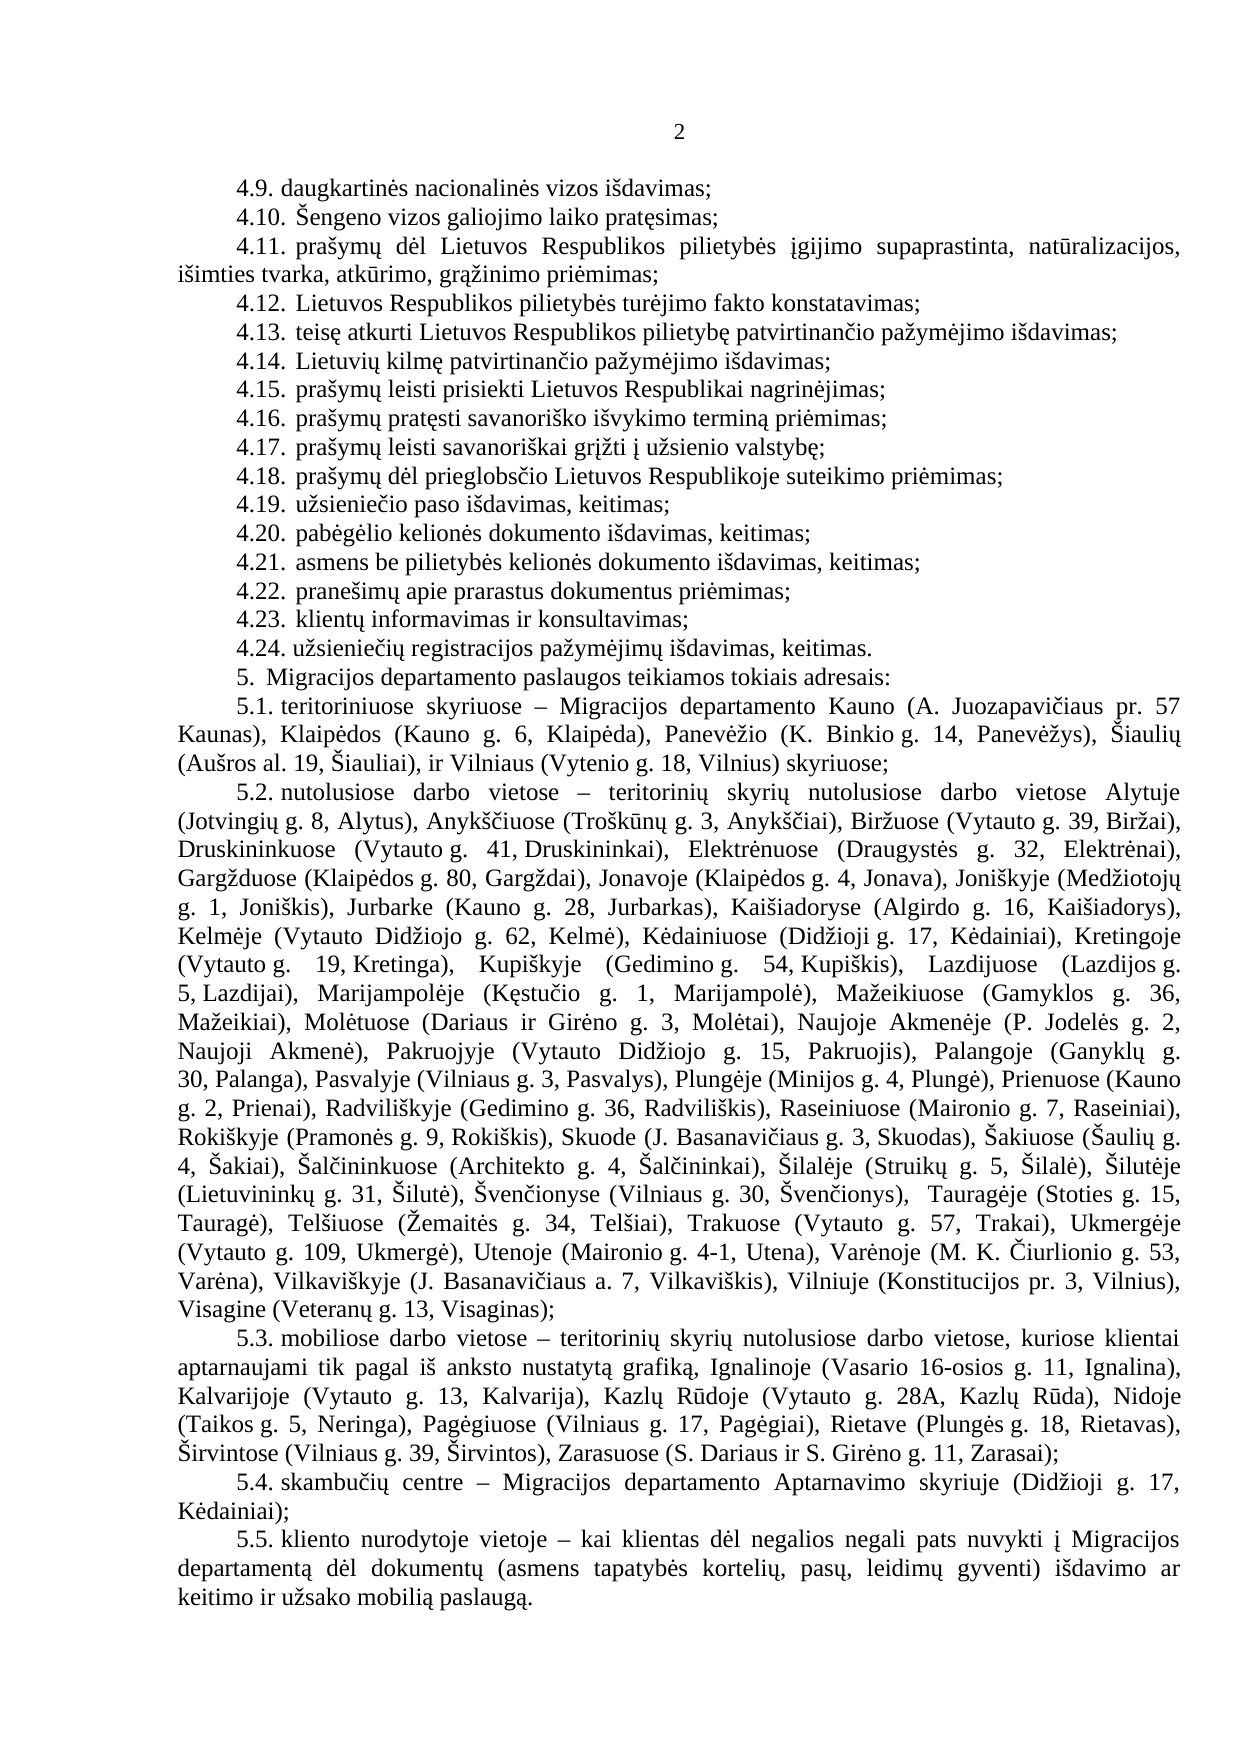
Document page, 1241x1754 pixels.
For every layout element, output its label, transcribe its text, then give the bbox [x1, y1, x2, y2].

text 5. Migracijos departamento paslaugos teikiamos tokiais adresais: [177, 662, 1181, 691]
text 4.15. prašymų leisti prisiekti Lietuvos Respublikai nagrinėjimas; [177, 374, 1181, 403]
text 4.20. pabėgėlio kelionės dokumento išdavimas, keitimas; [177, 518, 1181, 547]
text 4.17. prašymų leisti savanoriškai grįžti į užsienio valstybę; [177, 432, 1181, 461]
text 5.5. kliento nurodytoje vietoje – kai klientas dėl negalios negali pats nuvykti į Migracijos departamentą dėl dokumentų (asmens tapatybės kortelių, pasų, leidimų gyventi) išdavimo ar keitimo ir užsako mobilią paslaugą. [177, 1524, 1181, 1611]
text 5.2. nutolusiose darbo vietose – teritorinių skyrių nutolusiose darbo vietose Alytuje (Jotvingių g. 8, Alytus), Anykščiuose (Troškūnų g. 3, Anykščiai), Biržuose (Vytauto g. 39, Biržai), Druskininkuose (Vytauto g. 41, Druskininkai), Elektrėnuose (Draugystės g. 32, Elektrėnai), Gargžduose (Klaipėdos g. 80, Gargždai), Jonavoje (Klaipėdos g. 4, Jonava), Joniškyje (Medžiotojų g. 1, Joniškis), Jurbarke (Kauno g. 28, Jurbarkas), Kaišiadoryse (Algirdo g. 16, Kaišiadorys), Kelmėje (Vytauto Didžiojo g. 62, Kelmė), Kėdainiuose (Didžioji g. 17, Kėdainiai), Kretingoje (Vytauto g. 19, Kretinga), Kupiškyje (Gedimino g. 54, Kupiškis), Lazdijuose (Lazdijos g. 5, Lazdijai), Marijampolėje (Kęstučio g. 1, Marijampolė), Mažeikiuose (Gamyklos g. 36, Mažeikiai), Molėtuose (Dariaus ir Girėno g. 3, Molėtai), Naujoje Akmenėje (P. Jodelės g. 2, Naujoji Akmenė), Pakruojyje (Vytauto Didžiojo g. 15, Pakruojis), Palangoje (Ganyklų g. 30, Palanga), Pasvalyje (Vilniaus g. 3, Pasvalys), Plungėje (Minijos g. 4, Plungė), Prienuose (Kauno g. 2, Prienai), Radviliškyje (Gedimino g. 36, Radviliškis), Raseiniuose (Maironio g. 7, Raseiniai), Rokiškyje (Pramonės g. 9, Rokiškis), Skuode (J. Basanavičiaus g. 3, Skuodas), Šakiuose (Šaulių g. 4, Šakiai), Šalčininkuose (Architekto g. 4, Šalčininkai), Šilalėje (Struikų g. 5, Šilalė), Šilutėje (Lietuvininkų g. 31, Šilutė), Švenčionyse (Vilniaus g. 30, Švenčionys), Tauragėje (Stoties g. 15, Tauragė), Telšiuose (Žemaitės g. 34, Telšiai), Trakuose (Vytauto g. 57, Trakai), Ukmergėje (Vytauto g. 109, Ukmergė), Utenoje (Maironio g. 4-1, Utena), Varėnoje (M. K. Čiurlionio g. 53, Varėna), Vilkaviškyje (J. Basanavičiaus a. 7, Vilkaviškis), Vilniuje (Konstitucijos pr. 3, Vilnius), Visagine (Veteranų g. 13, Visaginas); [177, 777, 1181, 1323]
text 4.14. Lietuvių kilmę patvirtinančio pažymėjimo išdavimas; [177, 346, 1181, 374]
text 4.23. klientų informavimas ir konsultavimas; [177, 604, 1181, 633]
text 4.18. prašymų dėl prieglobsčio Lietuvos Respublikoje suteikimo priėmimas; [177, 461, 1181, 489]
text 4.24. užsieniečių registracijos pažymėjimų išdavimas, keitimas. [177, 633, 1181, 662]
text 4.12. Lietuvos Respublikos pilietybės turėjimo fakto konstatavimas; [177, 288, 1181, 317]
text 4.13. teisę atkurti Lietuvos Respublikos pilietybę patvirtinančio pažymėjimo išdavimas; [177, 317, 1181, 346]
text 5.3. mobiliose darbo vietose – teritorinių skyrių nutolusiose darbo vietose, kuriose klientai aptarnaujami tik pagal iš anksto nustatytą grafiką, Ignalinoje (Vasario 16-osios g. 11, Ignalina), Kalvarijoje (Vytauto g. 13, Kalvarija), Kazlų Rūdoje (Vytauto g. 28A, Kazlų Rūda), Nidoje (Taikos g. 5, Neringa), Pagėgiuose (Vilniaus g. 17, Pagėgiai), Rietave (Plungės g. 18, Rietavas), Širvintose (Vilniaus g. 39, Širvintos), Zarasuose (S. Dariaus ir S. Girėno g. 11, Zarasai); [177, 1323, 1181, 1467]
text 4.22. pranešimų apie prarastus dokumentus priėmimas; [177, 576, 1181, 604]
text 4.16. prašymų pratęsti savanoriško išvykimo terminą priėmimas; [177, 403, 1181, 432]
text 4.11. prašymų dėl Lietuvos Respublikos pilietybės įgijimo supaprastinta, natūralizacijos, išimties tvarka, atkūrimo, grąžinimo priėmimas; [177, 231, 1181, 288]
text 4.9. daugkartinės nacionalinės vizos išdavimas; [177, 173, 1181, 202]
text 5.4. skambučių centre – Migracijos departamento Aptarnavimo skyriuje (Didžioji g. 17, Kėdainiai); [177, 1467, 1181, 1524]
text 4.10. Šengeno vizos galiojimo laiko pratęsimas; [177, 202, 1181, 231]
text 4.19. užsieniečio paso išdavimas, keitimas; [177, 489, 1181, 518]
text 4.21. asmens be pilietybės kelionės dokumento išdavimas, keitimas; [177, 547, 1181, 576]
text 5.1. teritoriniuose skyriuose – Migracijos departamento Kauno (A. Juozapavičiaus pr. 57 Kaunas), Klaipėdos (Kauno g. 6, Klaipėda), Panevėžio (K. Binkio g. 14, Panevėžys), Šiaulių (Aušros al. 19, Šiauliai), ir Vilniaus (Vytenio g. 18, Vilnius) skyriuose; [177, 691, 1181, 777]
